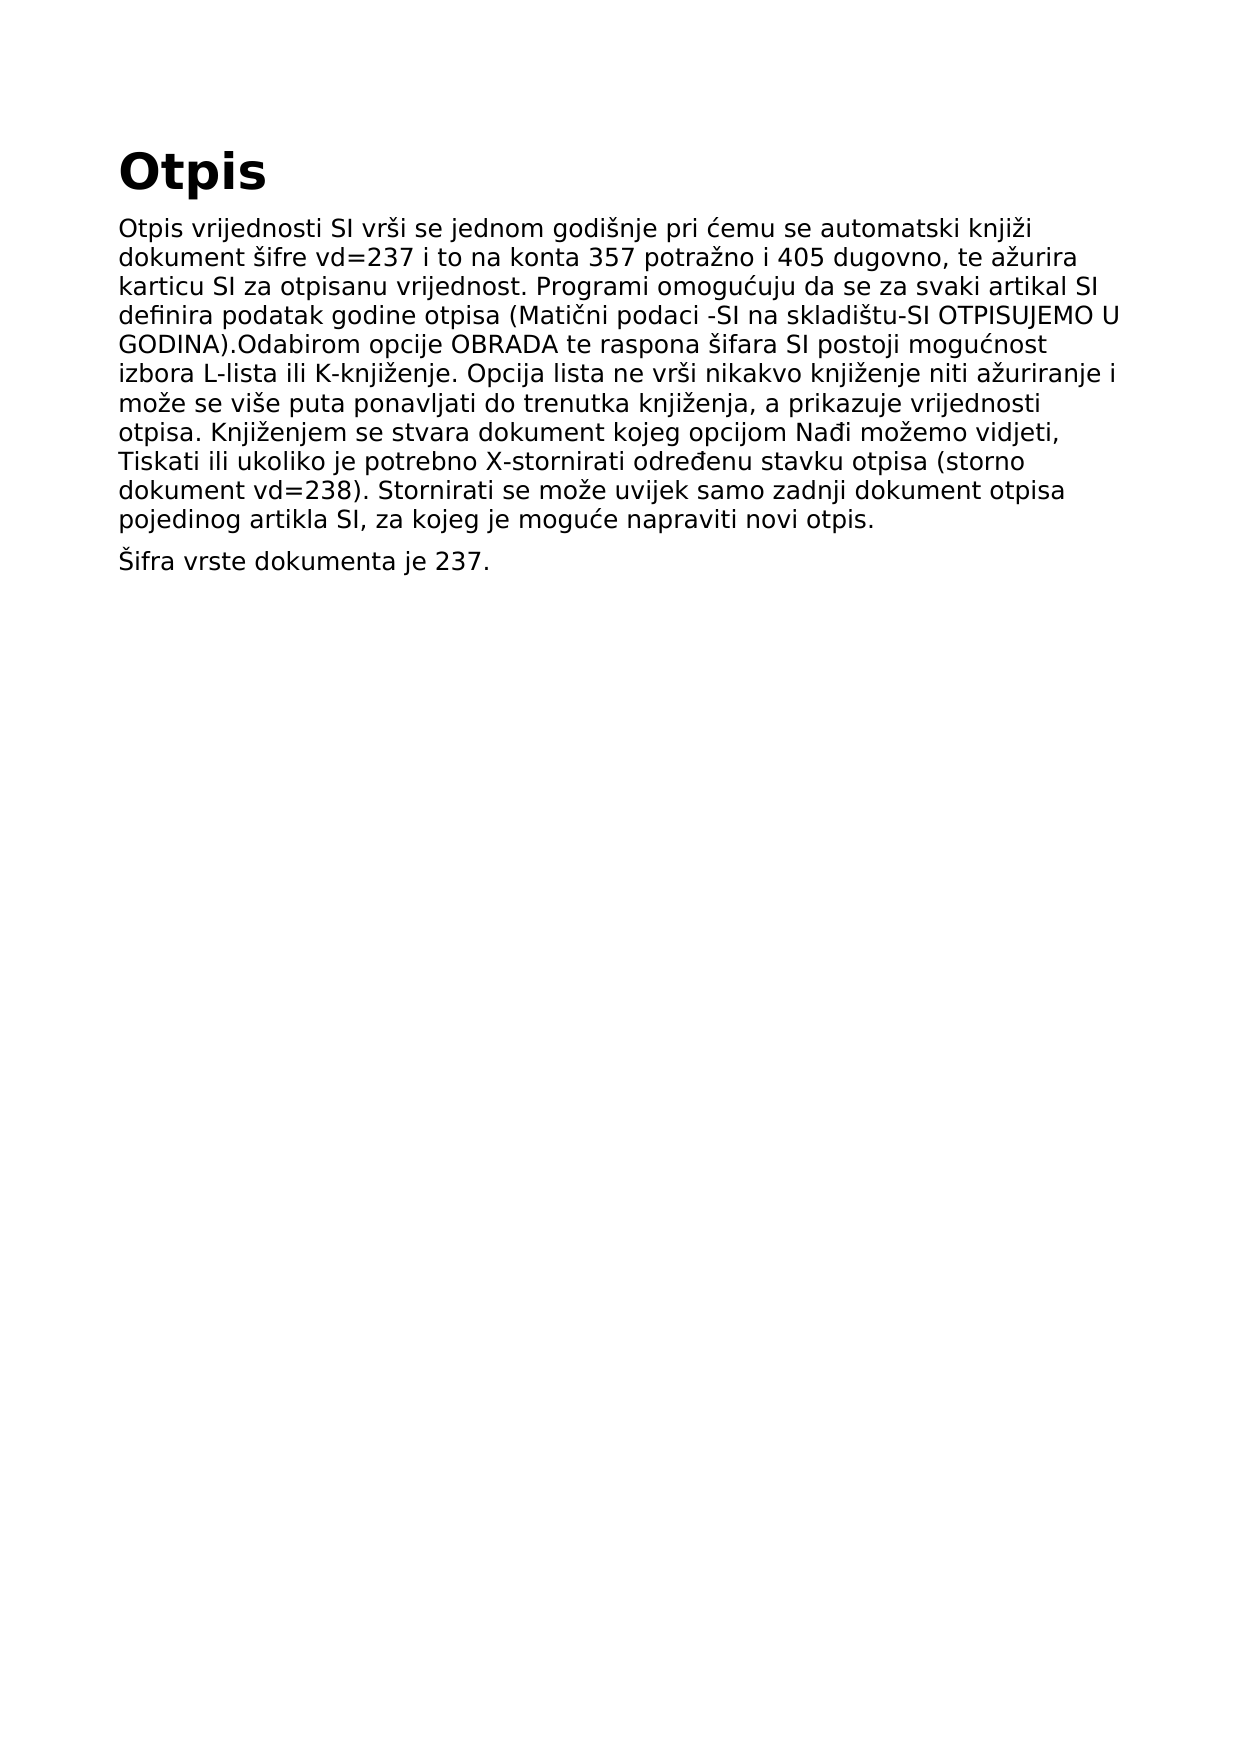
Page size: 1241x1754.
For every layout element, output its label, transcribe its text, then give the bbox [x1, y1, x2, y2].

text Otpis vrijednosti SI vrši se jednom godišnje pri ćemu se automatski knjiži dokument šifre vd=237 i to na konta 357 potražno i 405 dugovno, te ažurira karticu SI za otpisanu vrijednost. Programi omogućuju da se za svaki artikal SI definira podatak godine otpisa (Matični podaci -SI na skladištu-SI OTPISUJEMO U GODINA).Odabirom opcije OBRADA te raspona šifara SI postoji mogućnost izbora L-lista ili K-knjiženje. Opcija lista ne vrši nikakvo knjiženje niti ažuriranje i može se više puta ponavljati do trenutka knjiženja, a prikazuje vrijednosti otpisa. Knjiženjem se stvara dokument kojeg opcijom Nađi možemo vidjeti, Tiskati ili ukoliko je potrebno X-stornirati određenu stavku otpisa (storno dokument vd=238). Stornirati se može uvijek samo zadnji dokument otpisa pojedinog artikla SI, za kojeg je moguće napraviti novi otpis. [118, 214, 1122, 535]
subtitle Otpis [118, 143, 1122, 201]
text Šifra vrste dokumenta je 237. [118, 547, 1122, 576]
